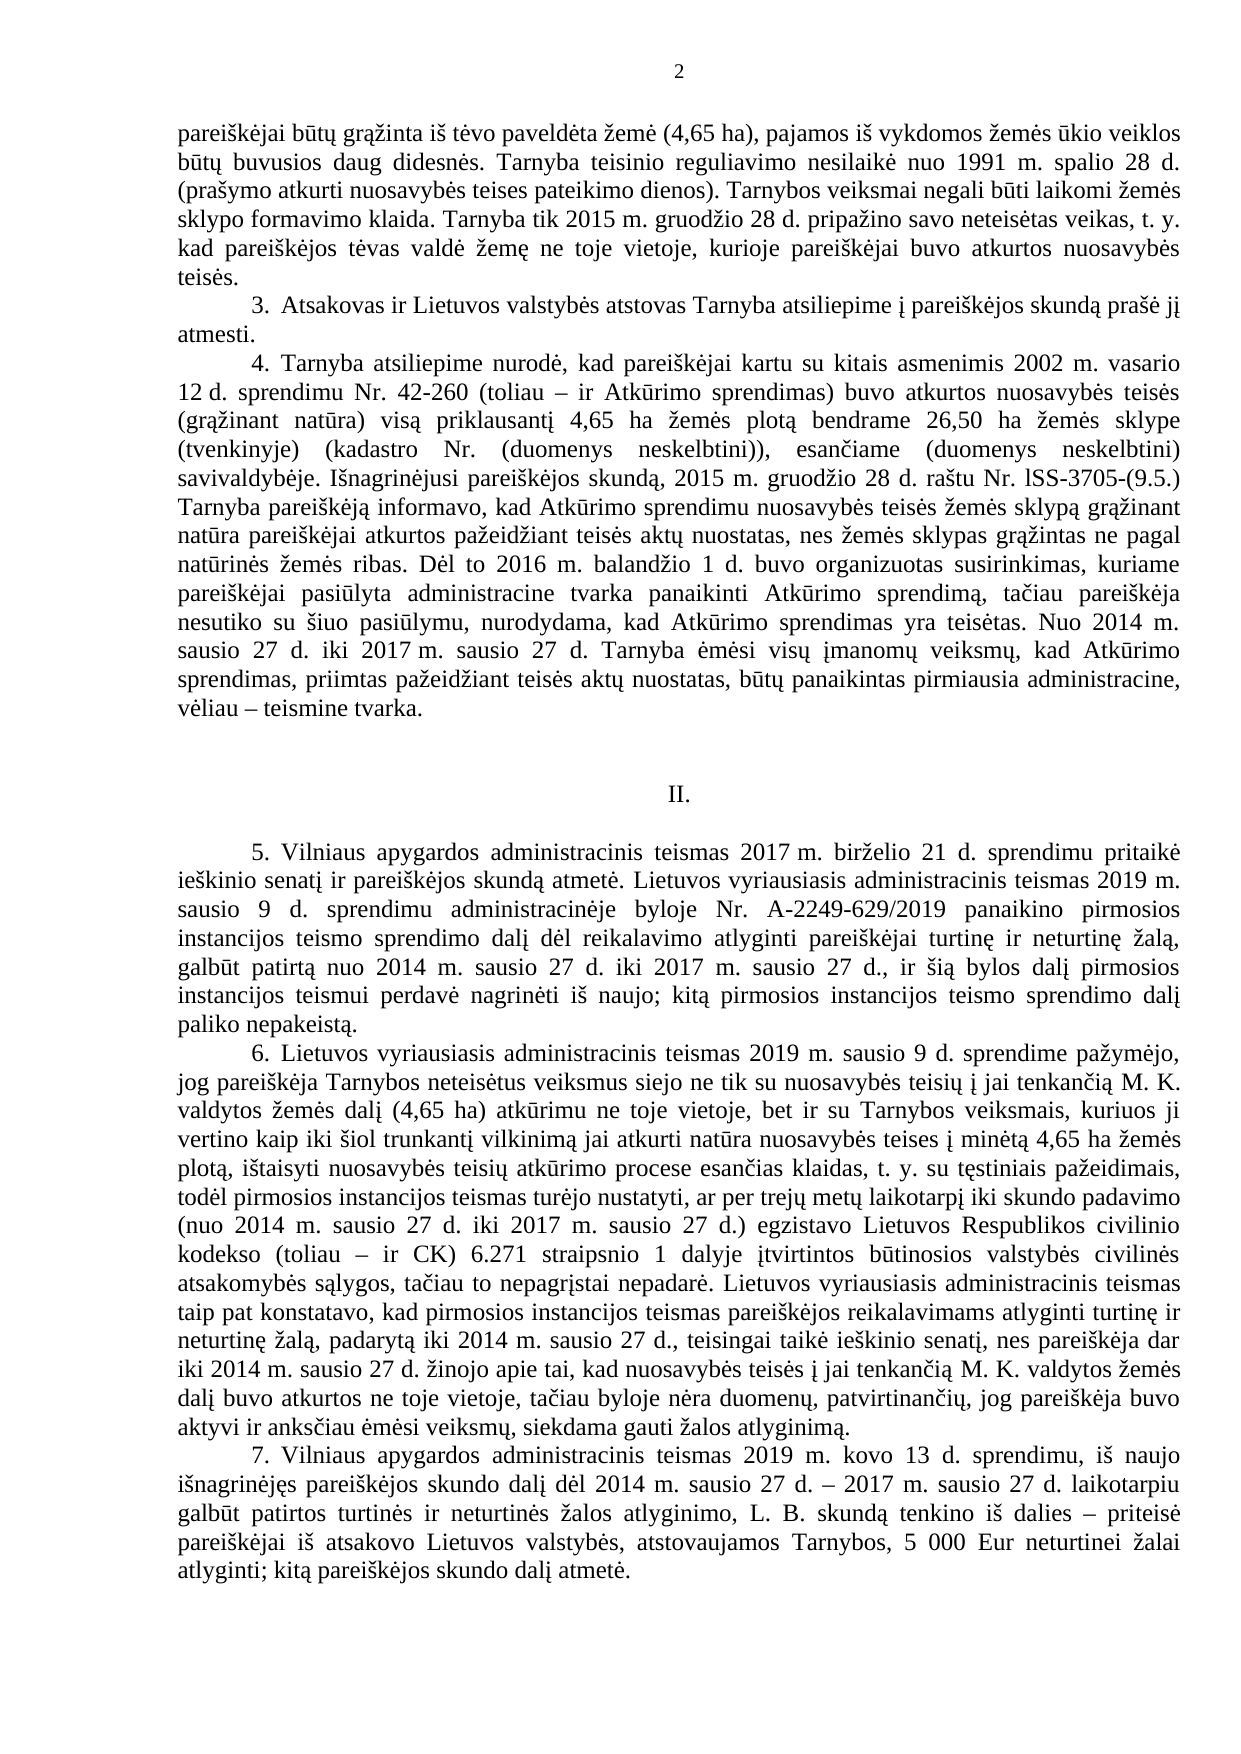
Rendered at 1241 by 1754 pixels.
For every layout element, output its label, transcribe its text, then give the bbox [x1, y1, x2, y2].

text 6. Lietuvos vyriausiasis administracinis teismas 2019 m. sausio 9 d. sprendime pažymėjo, jog pareiškėja Tarnybos neteisėtus veiksmus siejo ne tik su nuosavybės teisių į jai tenkančią M. K. valdytos žemės dalį (4,65 ha) atkūrimu ne toje vietoje, bet ir su Tarnybos veiksmais, kuriuos ji vertino kaip iki šiol trunkantį vilkinimą jai atkurti natūra nuosavybės teises į minėtą 4,65 ha žemės plotą, ištaisyti nuosavybės teisių atkūrimo procese esančias klaidas, t. y. su tęstiniais pažeidimais, todėl pirmosios instancijos teismas turėjo nustatyti, ar per trejų metų laikotarpį iki skundo padavimo (nuo 2014 m. sausio 27 d. iki 2017 m. sausio 27 d.) egzistavo Lietuvos Respublikos civilinio kodekso (toliau – ir CK) 6.271 straipsnio 1 dalyje įtvirtintos būtinosios valstybės civilinės atsakomybės sąlygos, tačiau to nepagrįstai nepadarė. Lietuvos vyriausiasis administracinis teismas taip pat konstatavo, kad pirmosios instancijos teismas pareiškėjos reikalavimams atlyginti turtinę ir neturtinę žalą, padarytą iki 2014 m. sausio 27 d., teisingai taikė ieškinio senatį, nes pareiškėja dar iki 2014 m. sausio 27 d. žinojo apie tai, kad nuosavybės teisės į jai tenkančią M. K. valdytos žemės dalį buvo atkurtos ne toje vietoje, tačiau byloje nėra duomenų, patvirtinančių, jog pareiškėja buvo aktyvi ir anksčiau ėmėsi veiksmų, siekdama gauti žalos atlyginimą. [177, 1038, 1181, 1441]
text pareiškėjai būtų grąžinta iš tėvo paveldėta žemė (4,65 ha), pajamos iš vykdomos žemės ūkio veiklos būtų buvusios daug didesnės. Tarnyba teisinio reguliavimo nesilaikė nuo 1991 m. spalio 28 d. (prašymo atkurti nuosavybės teises pateikimo dienos). Tarnybos veiksmai negali būti laikomi žemės sklypo formavimo klaida. Tarnyba tik 2015 m. gruodžio 28 d. pripažino savo neteisėtas veikas, t. y. kad pareiškėjos tėvas valdė žemę ne toje vietoje, kurioje pareiškėjai buvo atkurtos nuosavybės teisės. [177, 118, 1181, 291]
text II. [177, 779, 1181, 808]
text 3. Atsakovas ir Lietuvos valstybės atstovas Tarnyba atsiliepime į pareiškėjos skundą prašė jį atmesti. [177, 291, 1181, 348]
text 4. Tarnyba atsiliepime nurodė, kad pareiškėjai kartu su kitais asmenimis 2002 m. vasario 12 d. sprendimu Nr. 42-260 (toliau – ir Atkūrimo sprendimas) buvo atkurtos nuosavybės teisės (grąžinant natūra) visą priklausantį 4,65 ha žemės plotą bendrame 26,50 ha žemės sklype (tvenkinyje) (kadastro Nr. (duomenys neskelbtini)), esančiame (duomenys neskelbtini) savivaldybėje. Išnagrinėjusi pareiškėjos skundą, 2015 m. gruodžio 28 d. raštu Nr. lSS-3705-(9.5.) Tarnyba pareiškėją informavo, kad Atkūrimo sprendimu nuosavybės teisės žemės sklypą grąžinant natūra pareiškėjai atkurtos pažeidžiant teisės aktų nuostatas, nes žemės sklypas grąžintas ne pagal natūrinės žemės ribas. Dėl to 2016 m. balandžio 1 d. buvo organizuotas susirinkimas, kuriame pareiškėjai pasiūlyta administracine tvarka panaikinti Atkūrimo sprendimą, tačiau pareiškėja nesutiko su šiuo pasiūlymu, nurodydama, kad Atkūrimo sprendimas yra teisėtas. Nuo 2014 m. sausio 27 d. iki 2017 m. sausio 27 d. Tarnyba ėmėsi visų įmanomų veiksmų, kad Atkūrimo sprendimas, priimtas pažeidžiant teisės aktų nuostatas, būtų panaikintas pirmiausia administracine, vėliau – teismine tvarka. [177, 348, 1181, 722]
text 7. Vilniaus apygardos administracinis teismas 2019 m. kovo 13 d. sprendimu, iš naujo išnagrinėjęs pareiškėjos skundo dalį dėl 2014 m. sausio 27 d. – 2017 m. sausio 27 d. laikotarpiu galbūt patirtos turtinės ir neturtinės žalos atlyginimo, L. B. skundą tenkino iš dalies – priteisė pareiškėjai iš atsakovo Lietuvos valstybės, atstovaujamos Tarnybos, 5 000 Eur neturtinei žalai atlyginti; kitą pareiškėjos skundo dalį atmetė. [177, 1441, 1181, 1584]
text 5. Vilniaus apygardos administracinis teismas 2017 m. birželio 21 d. sprendimu pritaikė ieškinio senatį ir pareiškėjos skundą atmetė. Lietuvos vyriausiasis administracinis teismas 2019 m. sausio 9 d. sprendimu administracinėje byloje Nr. A-2249-629/2019 panaikino pirmosios instancijos teismo sprendimo dalį dėl reikalavimo atlyginti pareiškėjai turtinę ir neturtinę žalą, galbūt patirtą nuo 2014 m. sausio 27 d. iki 2017 m. sausio 27 d., ir šią bylos dalį pirmosios instancijos teismui perdavė nagrinėti iš naujo; kitą pirmosios instancijos teismo sprendimo dalį paliko nepakeistą. [177, 837, 1181, 1038]
